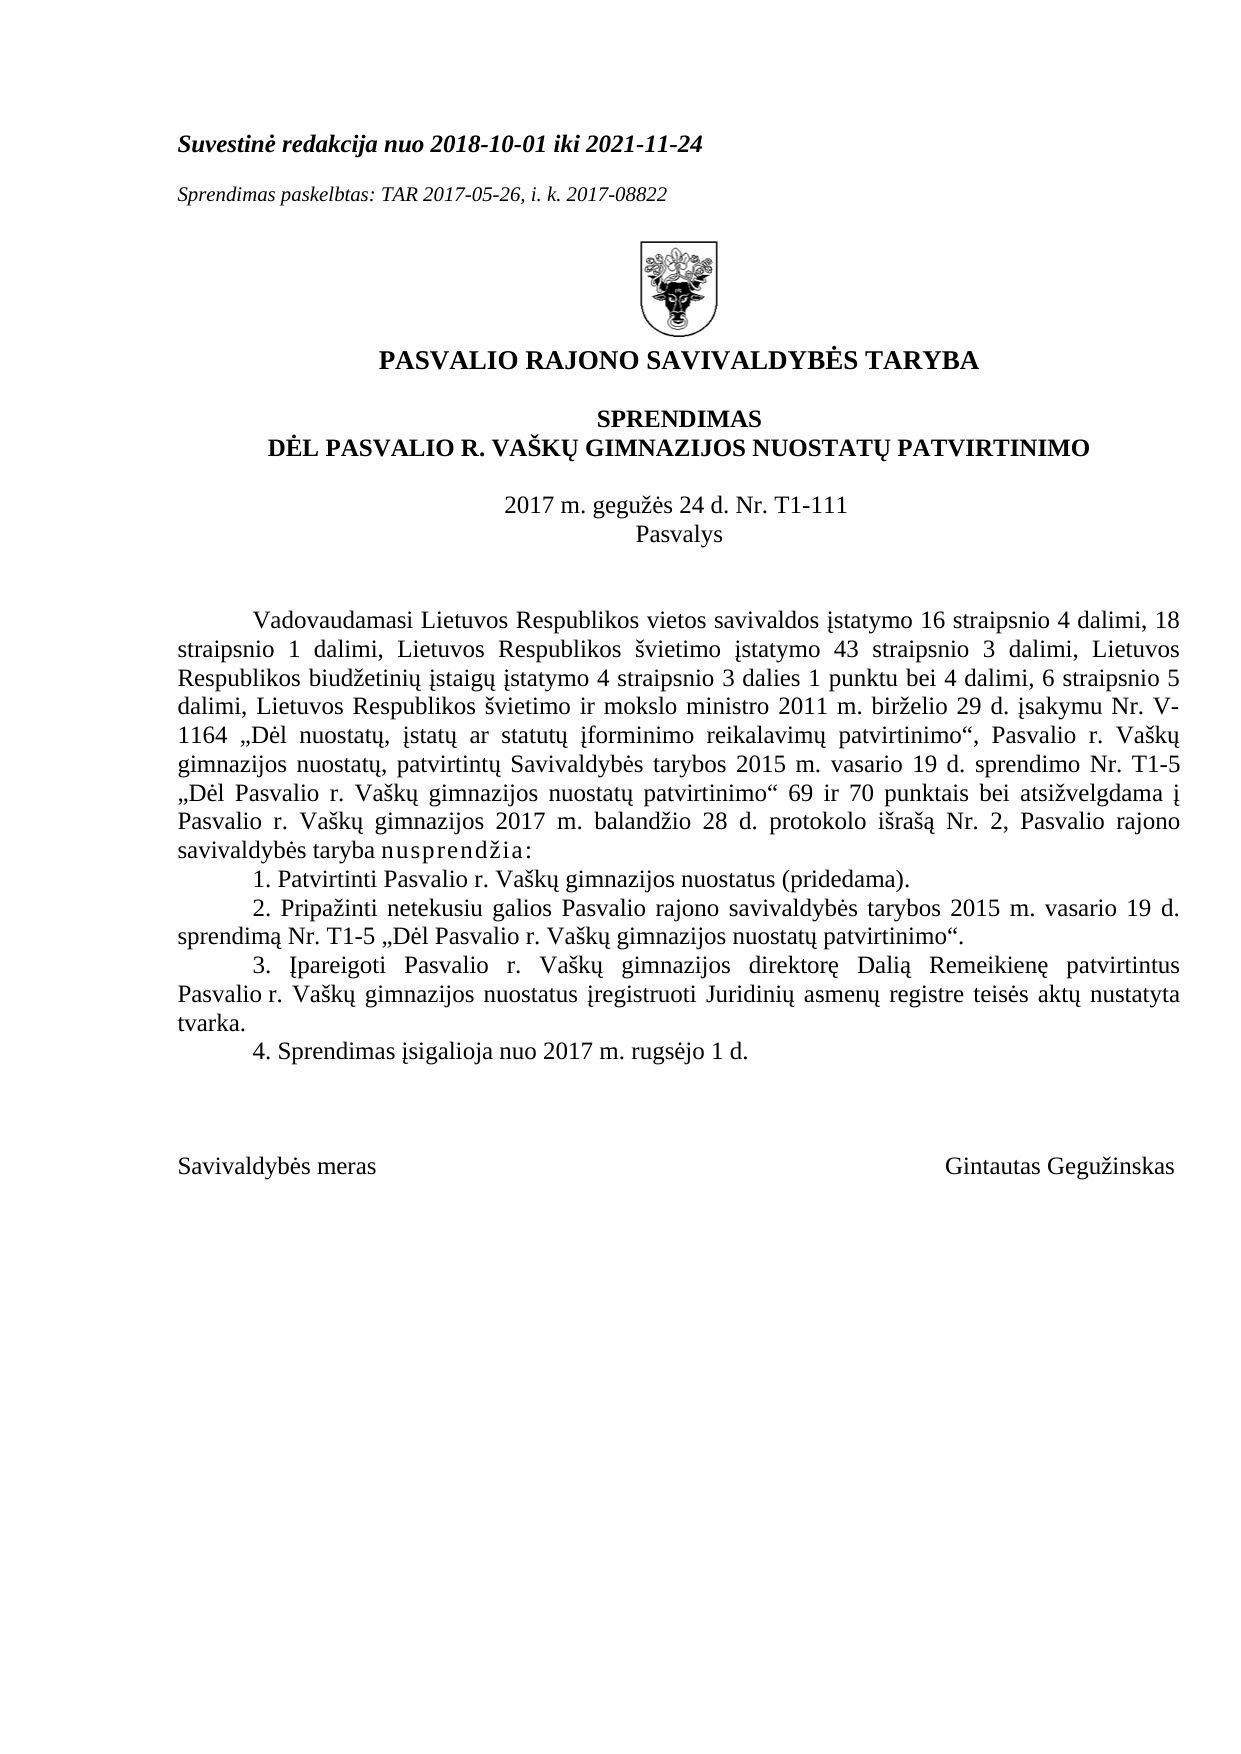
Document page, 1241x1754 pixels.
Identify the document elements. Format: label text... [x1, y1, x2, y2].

text 2017 m. gegužės 24 d. Nr. T1-111 [177, 490, 1181, 519]
text Sprendimas [177, 404, 1181, 433]
text Dėl pasvalio r. VAŠKŲ GIMNAZIJOS NUOSTATŲ PATVIRTINIMO [177, 433, 1181, 461]
text Vadovaudamasi Lietuvos Respublikos vietos savivaldos įstatymo 16 straipsnio 4 dalimi, 18 straipsnio 1 dalimi, Lietuvos Respublikos švietimo įstatymo 43 straipsnio 3 dalimi, Lietuvos Respublikos biudžetinių įstaigų įstatymo 4 straipsnio 3 dalies 1 punktu bei 4 dalimi, 6 straipsnio 5 dalimi, Lietuvos Respublikos švietimo ir mokslo ministro 2011 m. birželio 29 d. įsakymu Nr. V-1164 „Dėl nuostatų, įstatų ar statutų įforminimo reikalavimų patvirtinimo“, Pasvalio r. Vaškų gimnazijos nuostatų, patvirtintų Savivaldybės tarybos 2015 m. vasario 19 d. sprendimo Nr. T1-5 „Dėl Pasvalio r. Vaškų gimnazijos nuostatų patvirtinimo“ 69 ir 70 punktais bei atsižvelgdama į Pasvalio r. Vaškų gimnazijos 2017 m. balandžio 28 d. protokolo išrašą Nr. 2, Pasvalio rajono savivaldybės taryba nusprendžia: [177, 605, 1181, 864]
text 4. Sprendimas įsigalioja nuo 2017 m. rugsėjo 1 d. [177, 1036, 1181, 1065]
text 2. Pripažinti netekusiu galios Pasvalio rajono savivaldybės tarybos 2015 m. vasario 19 d. sprendimą Nr. T1-5 „Dėl Pasvalio r. Vaškų gimnazijos nuostatų patvirtinimo“. [177, 893, 1181, 950]
text Savivaldybės meras Gintautas Gegužinskas [177, 1151, 1181, 1180]
text 3. Įpareigoti Pasvalio r. Vaškų gimnazijos direktorę Dalią Remeikienę patvirtintus Pasvalio r. Vaškų gimnazijos nuostatus įregistruoti Juridinių asmenų registre teisės aktų nustatyta tvarka. [177, 950, 1181, 1036]
text Pasvalio rajono savivaldybės taryba [177, 344, 1181, 375]
text Pasvalys [177, 519, 1181, 548]
text Sprendimas paskelbtas: TAR 2017-05-26, i. k. 2017-08822 [177, 182, 1181, 206]
text 1. Patvirtinti Pasvalio r. Vaškų gimnazijos nuostatus (pridedama). [177, 864, 1181, 893]
text Suvestinė redakcija nuo 2018-10-01 iki 2021-11-24 [177, 129, 1181, 158]
